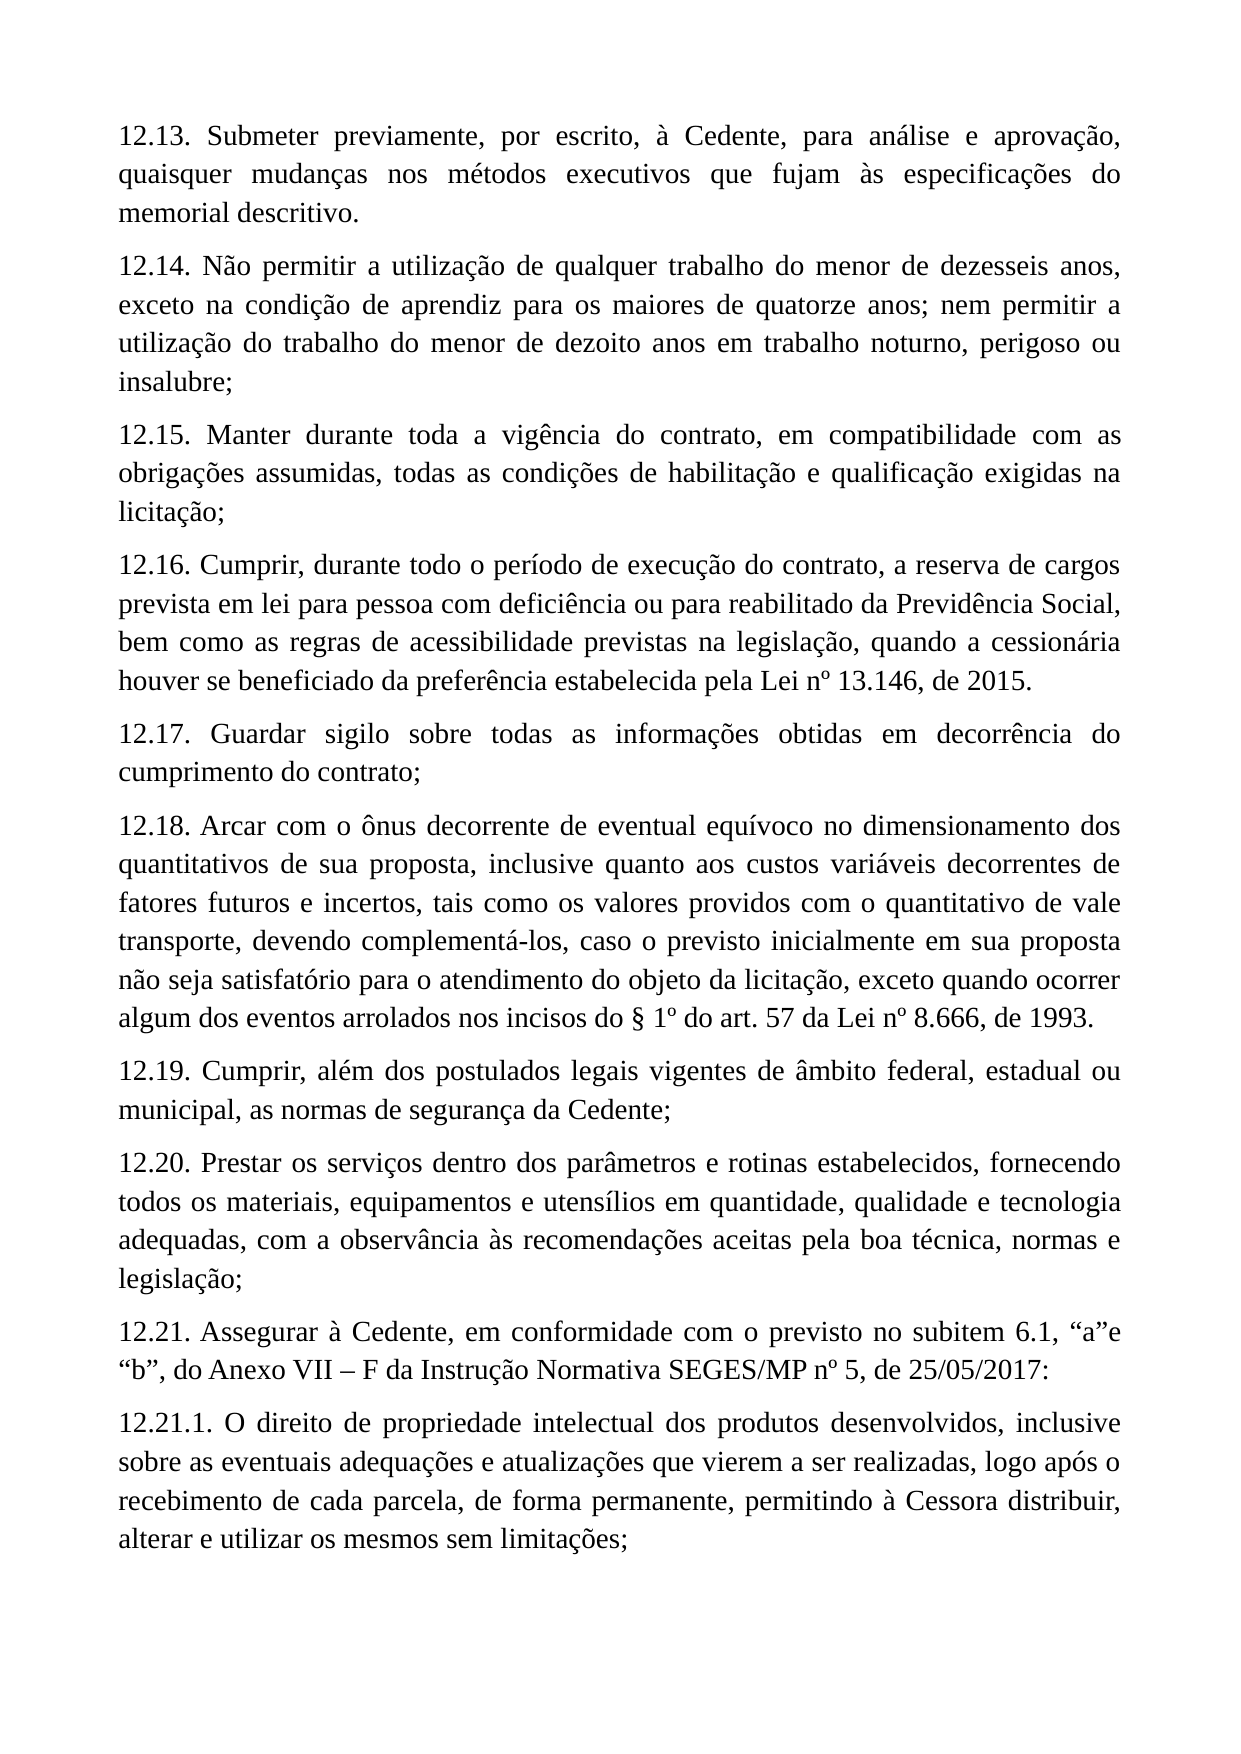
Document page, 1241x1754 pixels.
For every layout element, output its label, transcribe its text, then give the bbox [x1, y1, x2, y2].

text 12.21.1. O direito de propriedade intelectual dos produtos desenvolvidos, inclusive sobre as eventuais adequações e atualizações que vierem a ser realizadas, logo após o recebimento de cada parcela, de forma permanente, permitindo à Cessora distribuir, alterar e utilizar os mesmos sem limitações; [118, 1406, 1122, 1555]
text 12.16. Cumprir, durante todo o período de execução do contrato, a reserva de cargos prevista em lei para pessoa com deficiência ou para reabilitado da Previdência Social, bem como as regras de acessibilidade previstas na legislação, quando a cessionária houver se beneficiado da preferência estabelecida pela Lei nº 13.146, de 2015. [118, 547, 1122, 696]
text 12.17. Guardar sigilo sobre todas as informações obtidas em decorrência do cumprimento do contrato; [118, 716, 1122, 788]
text 12.21. Assegurar à Cedente, em conformidade com o previsto no subitem 6.1, “a”e “b”, do Anexo VII – F da Instrução Normativa SEGES/MP nº 5, de 25/05/2017: [118, 1314, 1122, 1386]
text 12.18. Arcar com o ônus decorrente de eventual equívoco no dimensionamento dos quantitativos de sua proposta, inclusive quanto aos custos variáveis decorrentes de fatores futuros e incertos, tais como os valores providos com o quantitativo de vale transporte, devendo complementá-los, caso o previsto inicialmente em sua proposta não seja satisfatório para o atendimento do objeto da licitação, exceto quando ocorrer algum dos eventos arrolados nos incisos do § 1º do art. 57 da Lei nº 8.666, de 1993. [118, 808, 1122, 1034]
text 12.19. Cumprir, além dos postulados legais vigentes de âmbito federal, estadual ou municipal, as normas de segurança da Cedente; [118, 1053, 1122, 1126]
text 12.14. Não permitir a utilização de qualquer trabalho do menor de dezesseis anos, exceto na condição de aprendiz para os maiores de quatorze anos; nem permitir a utilização do trabalho do menor de dezoito anos em trabalho noturno, perigoso ou insalubre; [118, 248, 1122, 397]
text 12.15. Manter durante toda a vigência do contrato, em compatibilidade com as obrigações assumidas, todas as condições de habilitação e qualificação exigidas na licitação; [118, 417, 1122, 528]
text 12.13. Submeter previamente, por escrito, à Cedente, para análise e aprovação, quaisquer mudanças nos métodos executivos que fujam às especificações do memorial descritivo. [118, 118, 1122, 229]
text 12.20. Prestar os serviços dentro dos parâmetros e rotinas estabelecidos, fornecendo todos os materiais, equipamentos e utensílios em quantidade, qualidade e tecnologia adequadas, com a observância às recomendações aceitas pela boa técnica, normas e legislação; [118, 1145, 1122, 1294]
